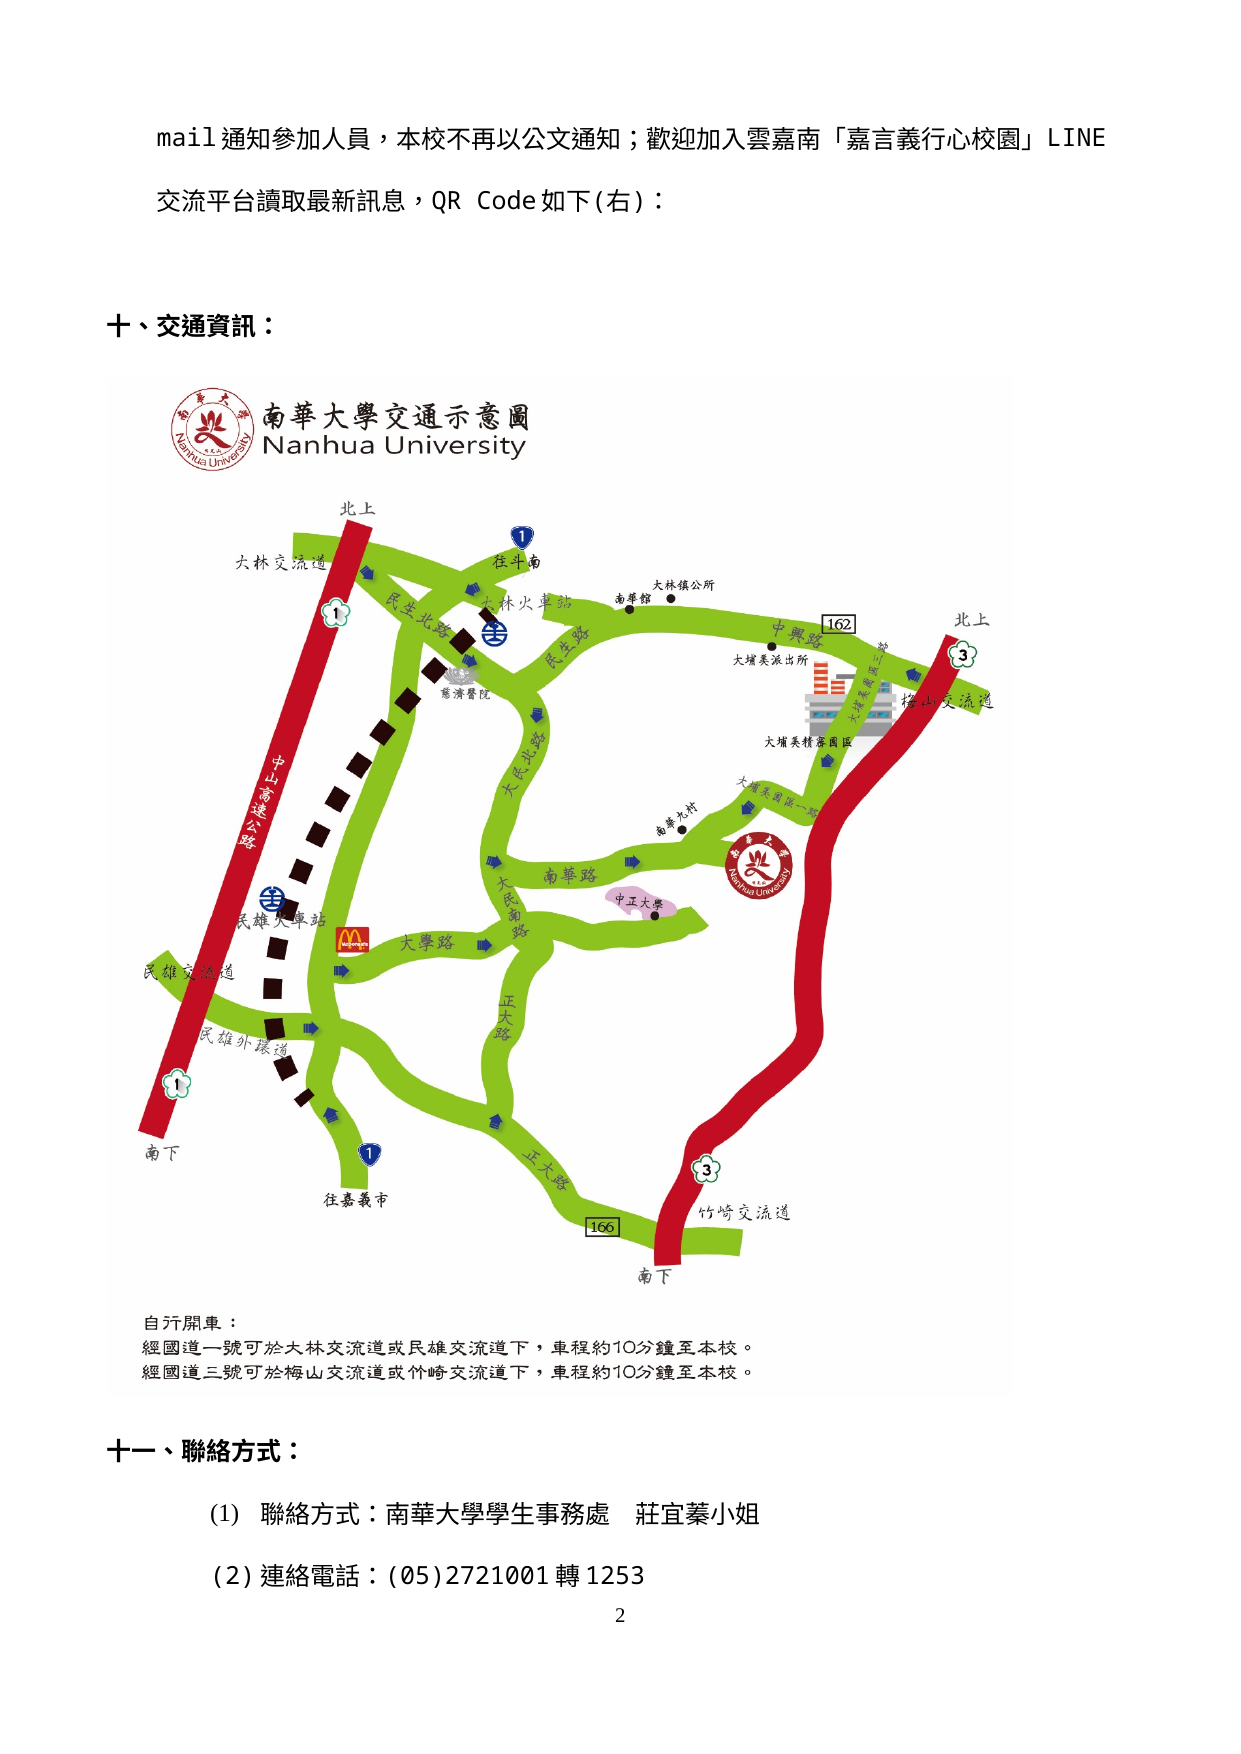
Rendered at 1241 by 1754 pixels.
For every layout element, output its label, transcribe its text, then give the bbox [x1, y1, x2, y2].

list 聯絡方式：南華大學學生事務處 莊宜蓁小姐 [210, 1471, 1134, 1533]
text 十、交通資訊： [106, 283, 1134, 346]
text 十一、聯絡方式： [106, 1408, 1134, 1471]
list 連絡電話：(05)2721001轉1253 [210, 1533, 1134, 1596]
list mail通知參加人員，本校不再以公文通知；歡迎加入雲嘉南「嘉言義行心校園」LINE交流平台讀取最新訊息，QR Code如下(右)： [106, 96, 1134, 221]
